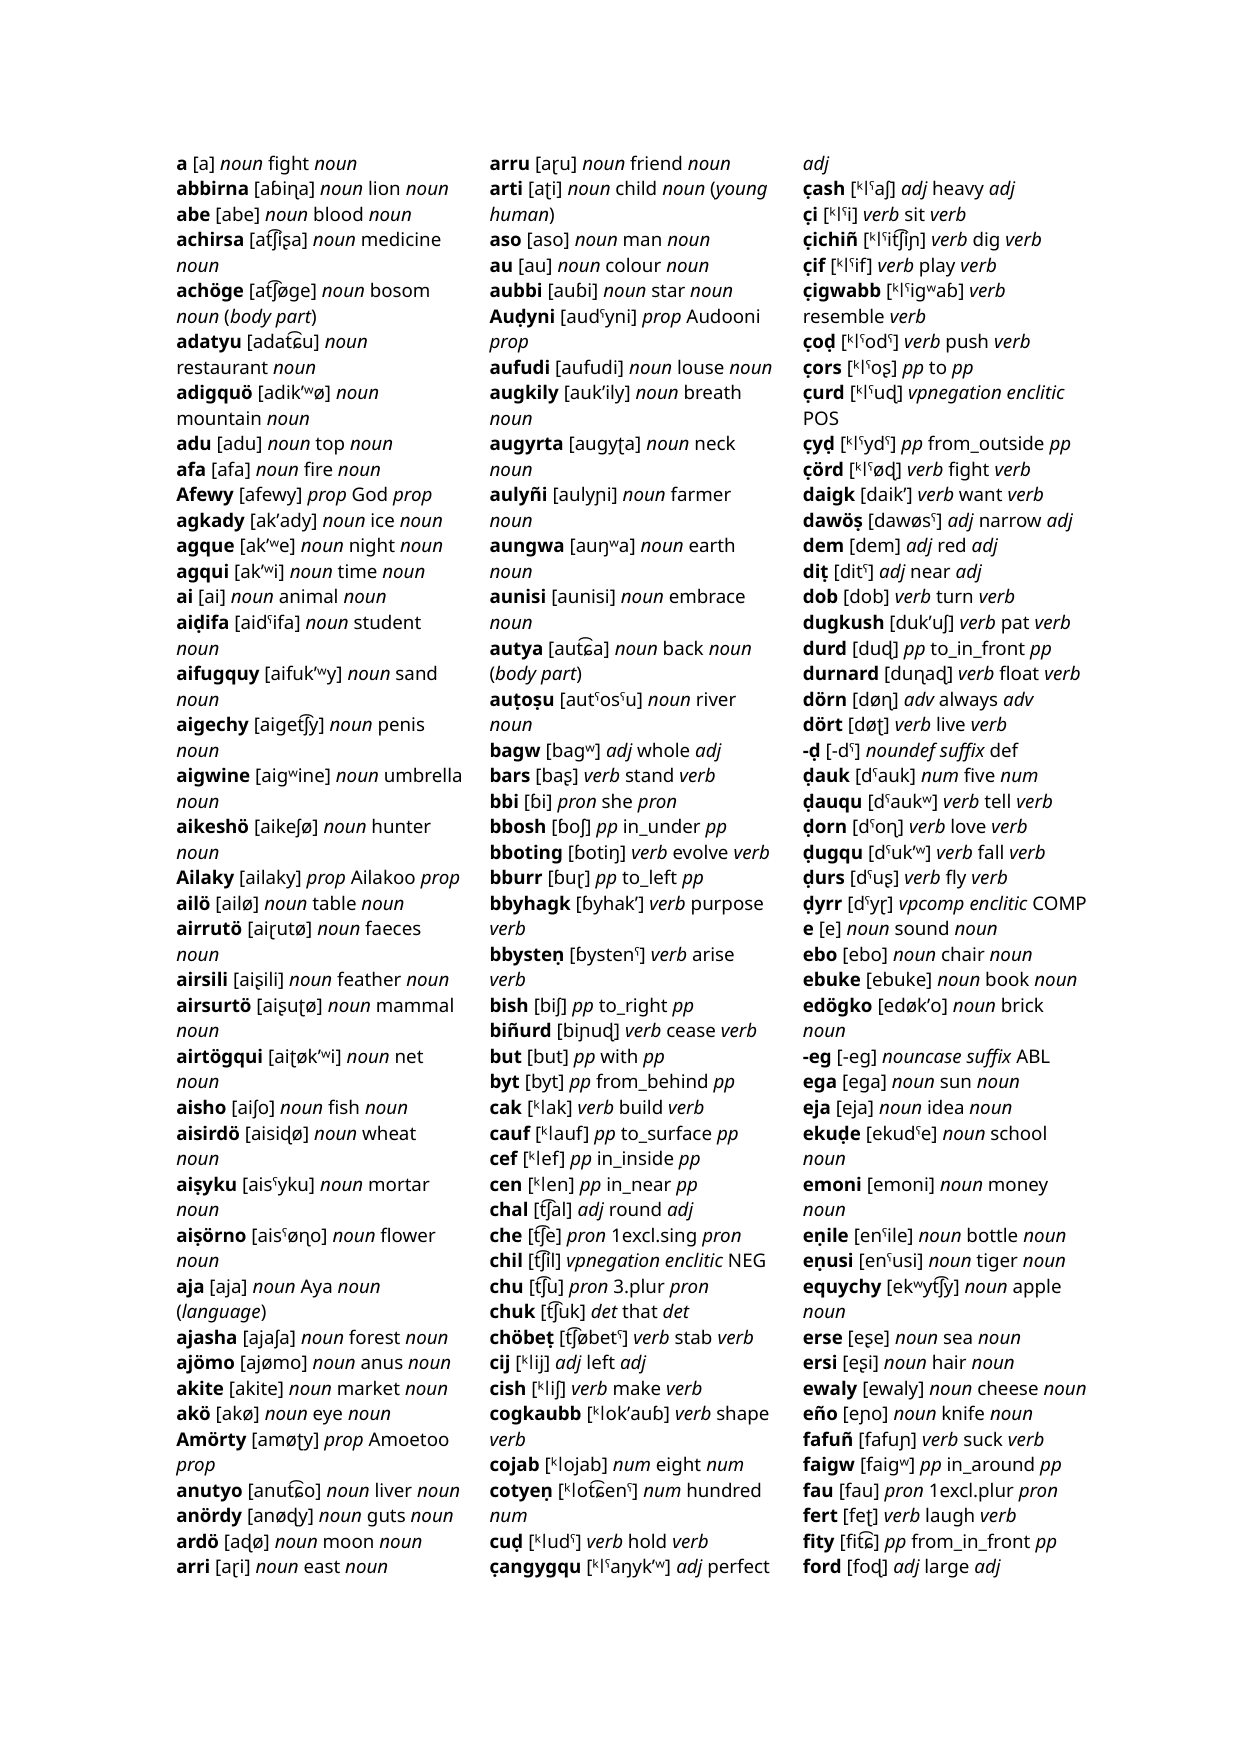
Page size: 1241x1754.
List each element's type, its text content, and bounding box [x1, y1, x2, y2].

text aso [aso] noun man noun [489, 227, 777, 252]
text Amörty [amøʈy] prop Amoetoo prop [176, 1426, 463, 1477]
text Auḍyni [audˤyni] prop Audooni prop [489, 303, 777, 354]
text ḍyrr [dˤyɽ] vpcomp enclitic COMP [803, 890, 1090, 916]
text agqui [akʼʷi] noun time noun [176, 558, 463, 584]
text ḍugqu [dˤukʼʷ] verb fall verb [803, 839, 1090, 864]
text dem [dem] adj red adj [803, 533, 1090, 558]
text arti [aʈi] noun child noun (young human) [489, 176, 777, 227]
text dört [døʈ] verb live verb [803, 711, 1090, 737]
text aulyñi [aulyɲi] noun farmer noun [489, 482, 777, 533]
text ersi [eʂi] noun hair noun [803, 1349, 1090, 1375]
text ajömo [ajømo] noun anus noun [176, 1349, 463, 1375]
text aubbi [auɓi] noun star noun [489, 278, 777, 303]
text Ailaky [ailaky] prop Ailakoo prop [176, 864, 463, 890]
text adigquö [adikʼʷø] noun mountain noun [176, 380, 463, 431]
text erse [eʂe] noun sea noun [803, 1324, 1090, 1349]
text augkily [aukʼily] noun breath noun [489, 380, 777, 431]
text ḍorn [dˤoɳ] verb love verb [803, 813, 1090, 839]
text c̣yḍ [ᵏǀˤydˤ] pp from_outside pp [803, 431, 1090, 456]
text ewaly [ewaly] noun cheese noun [803, 1375, 1090, 1401]
text afa [afa] noun fire noun [176, 456, 463, 482]
text e [e] noun sound noun [803, 916, 1090, 941]
text aikeshö [aikeʃø] noun hunter noun [176, 813, 463, 864]
text equychy [ekʷyt͡ʃy] noun apple noun [803, 1273, 1090, 1324]
text anördy [anøɖy] noun guts noun [176, 1503, 463, 1528]
text ardö [aɖø] noun moon noun [176, 1528, 463, 1554]
text fity [fit͡ɕ] pp from_in_front pp [803, 1528, 1090, 1554]
text eja [eja] noun idea noun [803, 1094, 1090, 1120]
text ḍurs [dˤuʂ] verb fly verb [803, 864, 1090, 890]
text chal [t͡ʃal] adj round adj [489, 1196, 777, 1222]
text adj [803, 150, 1090, 176]
text bbi [ɓi] pron she pron [489, 788, 777, 813]
text aisirdö [aisiɖø] noun wheat noun [176, 1120, 463, 1171]
text abe [abe] noun blood noun [176, 201, 463, 227]
text bish [biʃ] pp to_right pp [489, 992, 777, 1018]
text arru [aɽu] noun friend noun [489, 150, 777, 176]
text durd [duɖ] pp to_in_front pp [803, 635, 1090, 660]
text anutyo [anut͡ɕo] noun liver noun [176, 1477, 463, 1503]
text cen [ᵏǀen] pp in_near pp [489, 1171, 777, 1196]
text dörn [døɳ] adv always adv [803, 686, 1090, 711]
text emoni [emoni] noun money noun [803, 1171, 1090, 1222]
text fert [feʈ] verb laugh verb [803, 1503, 1090, 1528]
text bburr [ɓuɽ] pp to_left pp [489, 864, 777, 890]
text cauf [ᵏǀauf] pp to_surface pp [489, 1120, 777, 1145]
text eṇile [enˤile] noun bottle noun [803, 1222, 1090, 1247]
text c̣örd [ᵏǀˤøɖ] verb fight verb [803, 456, 1090, 482]
text achöge [at͡ʃøɡe] noun bosom noun (body part) [176, 278, 463, 329]
text c̣ash [ᵏǀˤaʃ] adj heavy adj [803, 176, 1090, 201]
text cak [ᵏǀak] verb build verb [489, 1094, 777, 1120]
text c̣if [ᵏǀˤif] verb play verb [803, 252, 1090, 278]
text bbyhagk [ɓyhakʼ] verb purpose verb [489, 890, 777, 941]
text aifugquy [aifukʼʷy] noun sand noun [176, 660, 463, 711]
text airsurtö [aiʂuʈø] noun mammal noun [176, 992, 463, 1043]
text -ḍ [-dˤ] noundef suffix def [803, 737, 1090, 762]
text ḍauqu [dˤaukʷ] verb tell verb [803, 788, 1090, 813]
text airtögqui [aiʈøkʼʷi] noun net noun [176, 1043, 463, 1094]
text akite [akite] noun market noun [176, 1375, 463, 1401]
text durnard [duɳaɖ] verb float verb [803, 660, 1090, 686]
text dugkush [dukʼuʃ] verb pat verb [803, 609, 1090, 635]
text cef [ᵏǀef] pp in_inside pp [489, 1145, 777, 1171]
text aufudi [aufudi] noun louse noun [489, 354, 777, 380]
text cij [ᵏǀij] adj left adj [489, 1349, 777, 1375]
text ḍauk [dˤauk] num five num [803, 762, 1090, 788]
text cuḍ [ᵏǀudˤ] verb hold verb [489, 1528, 777, 1554]
text achirsa [at͡ʃiʂa] noun medicine noun [176, 227, 463, 278]
text auṭoṣu [autˤosˤu] noun river noun [489, 686, 777, 737]
text bbysteṇ [ɓystenˤ] verb arise verb [489, 941, 777, 992]
text ajasha [ajaʃa] noun forest noun [176, 1324, 463, 1349]
text airrutö [aiɽutø] noun faeces noun [176, 916, 463, 967]
text ebo [ebo] noun chair noun [803, 941, 1090, 967]
text c̣angygqu [ᵏǀˤaŋykʼʷ] adj perfect [489, 1554, 777, 1579]
text agque [akʼʷe] noun night noun [176, 533, 463, 558]
text biñurd [biɲuɖ] verb cease verb [489, 1018, 777, 1043]
text arri [aɽi] noun east noun [176, 1554, 463, 1579]
text bars [baʂ] verb stand verb [489, 762, 777, 788]
text autya [aut͡ɕa] noun back noun (body part) [489, 635, 777, 686]
text ford [foɖ] adj large adj [803, 1554, 1090, 1579]
text c̣oḍ [ᵏǀˤodˤ] verb push verb [803, 329, 1090, 354]
text bbosh [ɓoʃ] pp in_under pp [489, 813, 777, 839]
text airsili [aiʂili] noun feather noun [176, 967, 463, 992]
text byt [byt] pp from_behind pp [489, 1069, 777, 1094]
text -eg [-eɡ] nouncase suffix ABL [803, 1043, 1090, 1069]
text agkady [akʼady] noun ice noun [176, 507, 463, 533]
text abbirna [aɓiɳa] noun lion noun [176, 176, 463, 201]
text c̣igwabb [ᵏǀˤiɡʷaɓ] verb resemble verb [803, 278, 1090, 329]
text che [t͡ʃe] pron 1excl.sing pron [489, 1222, 777, 1247]
text ailö [ailø] noun table noun [176, 890, 463, 916]
text diṭ [ditˤ] adj near adj [803, 558, 1090, 584]
text augyrta [auɡyʈa] noun neck noun [489, 431, 777, 482]
text adatyu [adat͡ɕu] noun restaurant noun [176, 329, 463, 380]
text a [a] noun fight noun [176, 150, 463, 176]
text aungwa [auŋʷa] noun earth noun [489, 533, 777, 584]
text aiṣyku [aisˤyku] noun mortar noun [176, 1171, 463, 1222]
text chöbeṭ [t͡ʃøbetˤ] verb stab verb [489, 1324, 777, 1349]
text aiṣörno [aisˤøɳo] noun flower noun [176, 1222, 463, 1273]
text aiḍifa [aidˤifa] noun student noun [176, 609, 463, 660]
text dob [dob] verb turn verb [803, 584, 1090, 609]
text bboting [ɓotiŋ] verb evolve verb [489, 839, 777, 864]
text faigw [faiɡʷ] pp in_around pp [803, 1452, 1090, 1477]
text cish [ᵏǀiʃ] verb make verb [489, 1375, 777, 1401]
text c̣urd [ᵏǀˤuɖ] vpnegation enclitic POS [803, 380, 1090, 431]
text ega [eɡa] noun sun noun [803, 1069, 1090, 1094]
text cojab [ᵏǀojab] num eight num [489, 1452, 777, 1477]
text aigechy [aiɡet͡ʃy] noun penis noun [176, 711, 463, 762]
text aigwine [aiɡʷine] noun umbrella noun [176, 762, 463, 813]
text adu [adu] noun top noun [176, 431, 463, 456]
text aunisi [aunisi] noun embrace noun [489, 584, 777, 635]
text but [but] pp with pp [489, 1043, 777, 1069]
text au [au] noun colour noun [489, 252, 777, 278]
text cogkaubb [ᵏǀokʼauɓ] verb shape verb [489, 1401, 777, 1452]
text chuk [t͡ʃuk] det that det [489, 1298, 777, 1324]
text akö [akø] noun eye noun [176, 1401, 463, 1426]
text eño [eɲo] noun knife noun [803, 1401, 1090, 1426]
text ebuke [ebuke] noun book noun [803, 967, 1090, 992]
text Afewy [afewy] prop God prop [176, 482, 463, 507]
text edögko [edøkʼo] noun brick noun [803, 992, 1090, 1043]
text chu [t͡ʃu] pron 3.plur pron [489, 1273, 777, 1298]
text fafuñ [fafuɲ] verb suck verb [803, 1426, 1090, 1452]
text aisho [aiʃo] noun fish noun [176, 1094, 463, 1120]
text dawöṣ [dawøsˤ] adj narrow adj [803, 507, 1090, 533]
text aja [aja] noun Aya noun (language) [176, 1273, 463, 1324]
text eṇusi [enˤusi] noun tiger noun [803, 1247, 1090, 1273]
text bagw [baɡʷ] adj whole adj [489, 737, 777, 762]
text daigk [daikʼ] verb want verb [803, 482, 1090, 507]
text cotyeṇ [ᵏǀot͡ɕenˤ] num hundred num [489, 1477, 777, 1528]
text c̣i [ᵏǀˤi] verb sit verb [803, 201, 1090, 227]
text c̣ichiñ [ᵏǀˤit͡ʃiɲ] verb dig verb [803, 227, 1090, 252]
text chil [t͡ʃil] vpnegation enclitic NEG [489, 1247, 777, 1273]
text ekuḍe [ekudˤe] noun school noun [803, 1120, 1090, 1171]
text c̣ors [ᵏǀˤoʂ] pp to pp [803, 354, 1090, 380]
text fau [fau] pron 1excl.plur pron [803, 1477, 1090, 1503]
text ai [ai] noun animal noun [176, 584, 463, 609]
